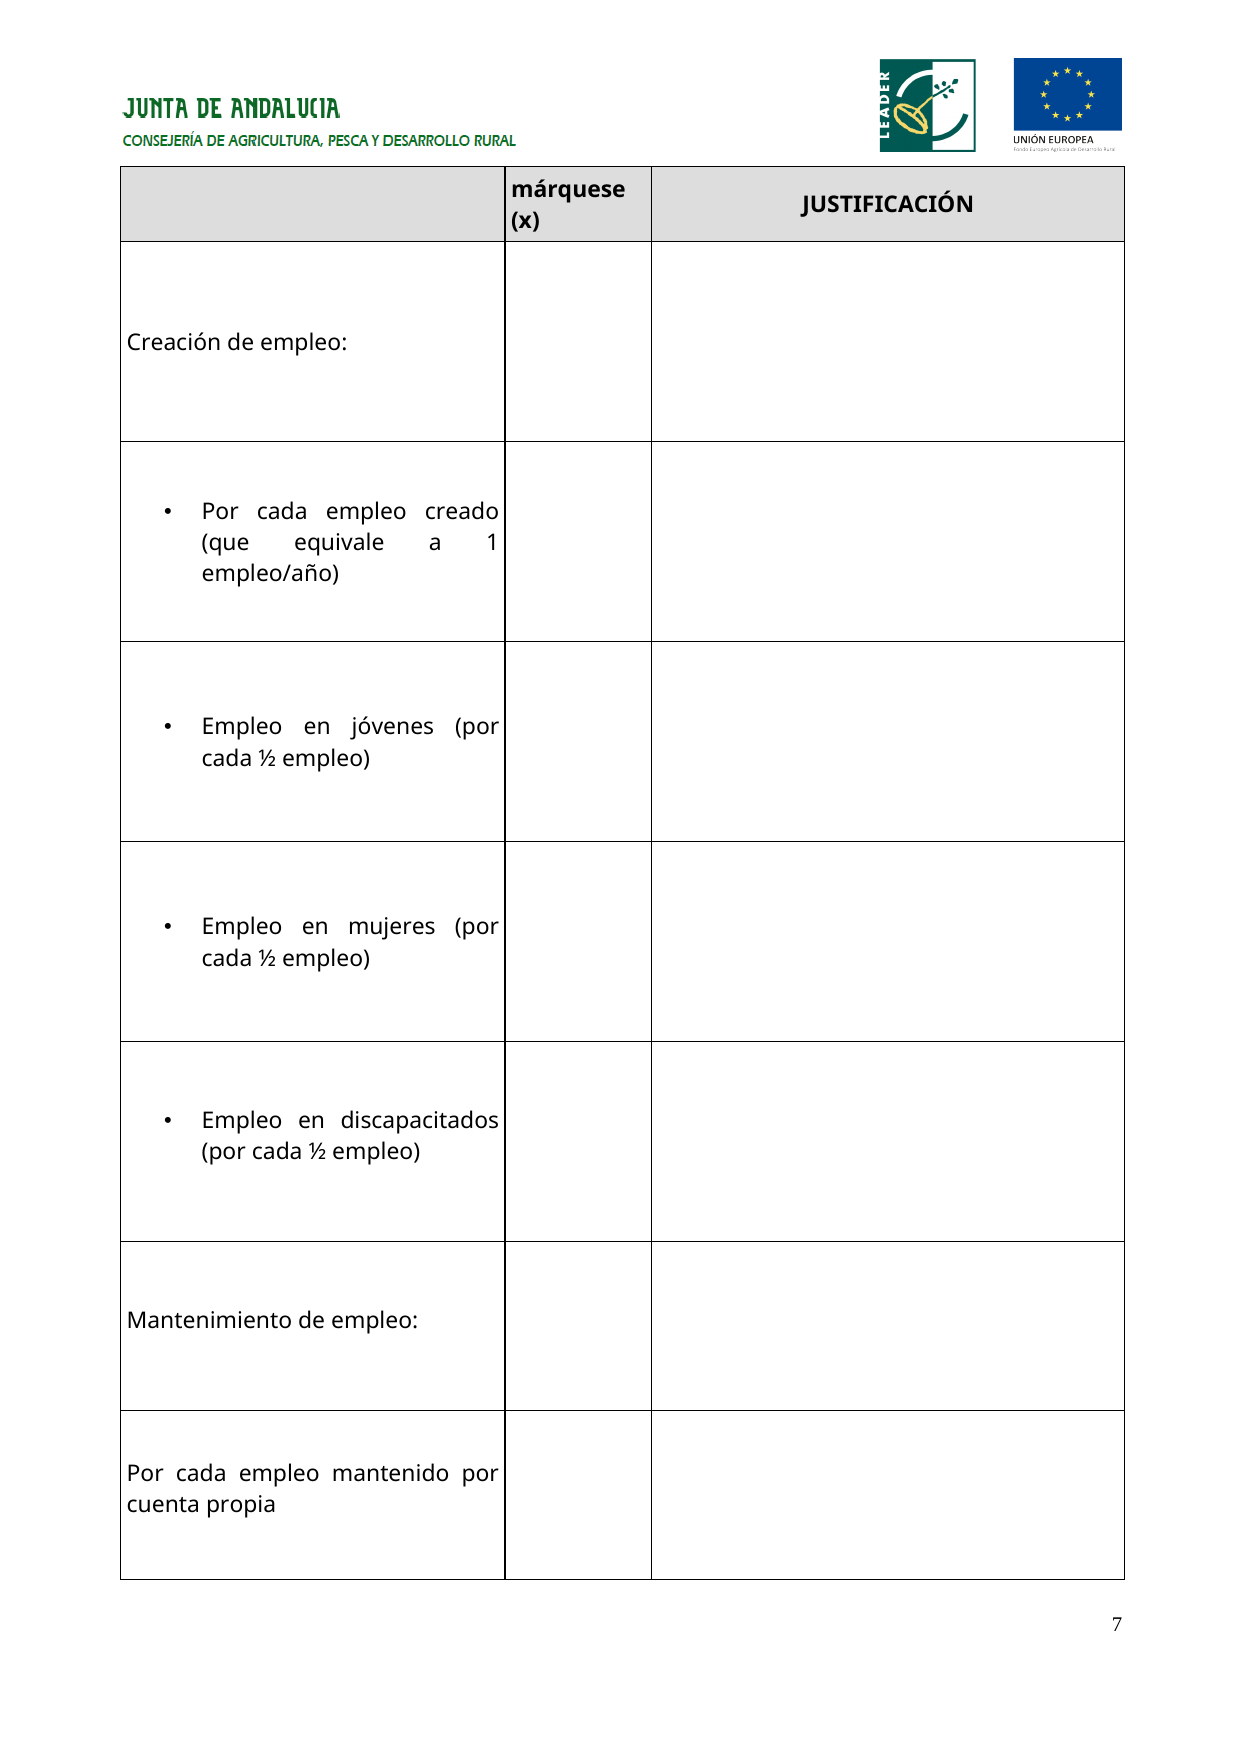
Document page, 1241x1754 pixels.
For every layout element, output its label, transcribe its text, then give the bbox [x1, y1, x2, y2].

picture [122, 94, 521, 149]
table_cell Por cada empleo creado (que equivale a 1 empleo/año) [121, 442, 504, 641]
table_cell [652, 1042, 1124, 1241]
table_cell [506, 1042, 651, 1241]
table_cell [506, 642, 651, 841]
table_cell [652, 442, 1124, 641]
picture [1013, 58, 1122, 152]
table_cell [506, 1242, 651, 1410]
table_cell [121, 167, 504, 241]
table_cell [652, 842, 1124, 1041]
table_cell márquese (x) [506, 167, 651, 241]
table_cell Empleo en discapacitados (por cada ½ empleo) [121, 1042, 504, 1241]
table_cell [506, 442, 651, 641]
table_cell Por cada empleo mantenido por cuenta propia [121, 1411, 504, 1578]
table_cell [506, 1411, 651, 1578]
table_cell [652, 1242, 1124, 1410]
table_cell [652, 642, 1124, 841]
table_cell [652, 1411, 1124, 1578]
table_cell [652, 242, 1124, 441]
table_cell Creación de empleo: [121, 242, 504, 441]
table_cell Empleo en jóvenes (por cada ½ empleo) [121, 642, 504, 841]
table_cell Mantenimiento de empleo: [121, 1242, 504, 1410]
table_cell [506, 242, 651, 441]
table_cell [506, 842, 651, 1041]
table_cell Empleo en mujeres (por cada ½ empleo) [121, 842, 504, 1041]
table_cell JUSTIFICACIÓN [652, 167, 1124, 241]
